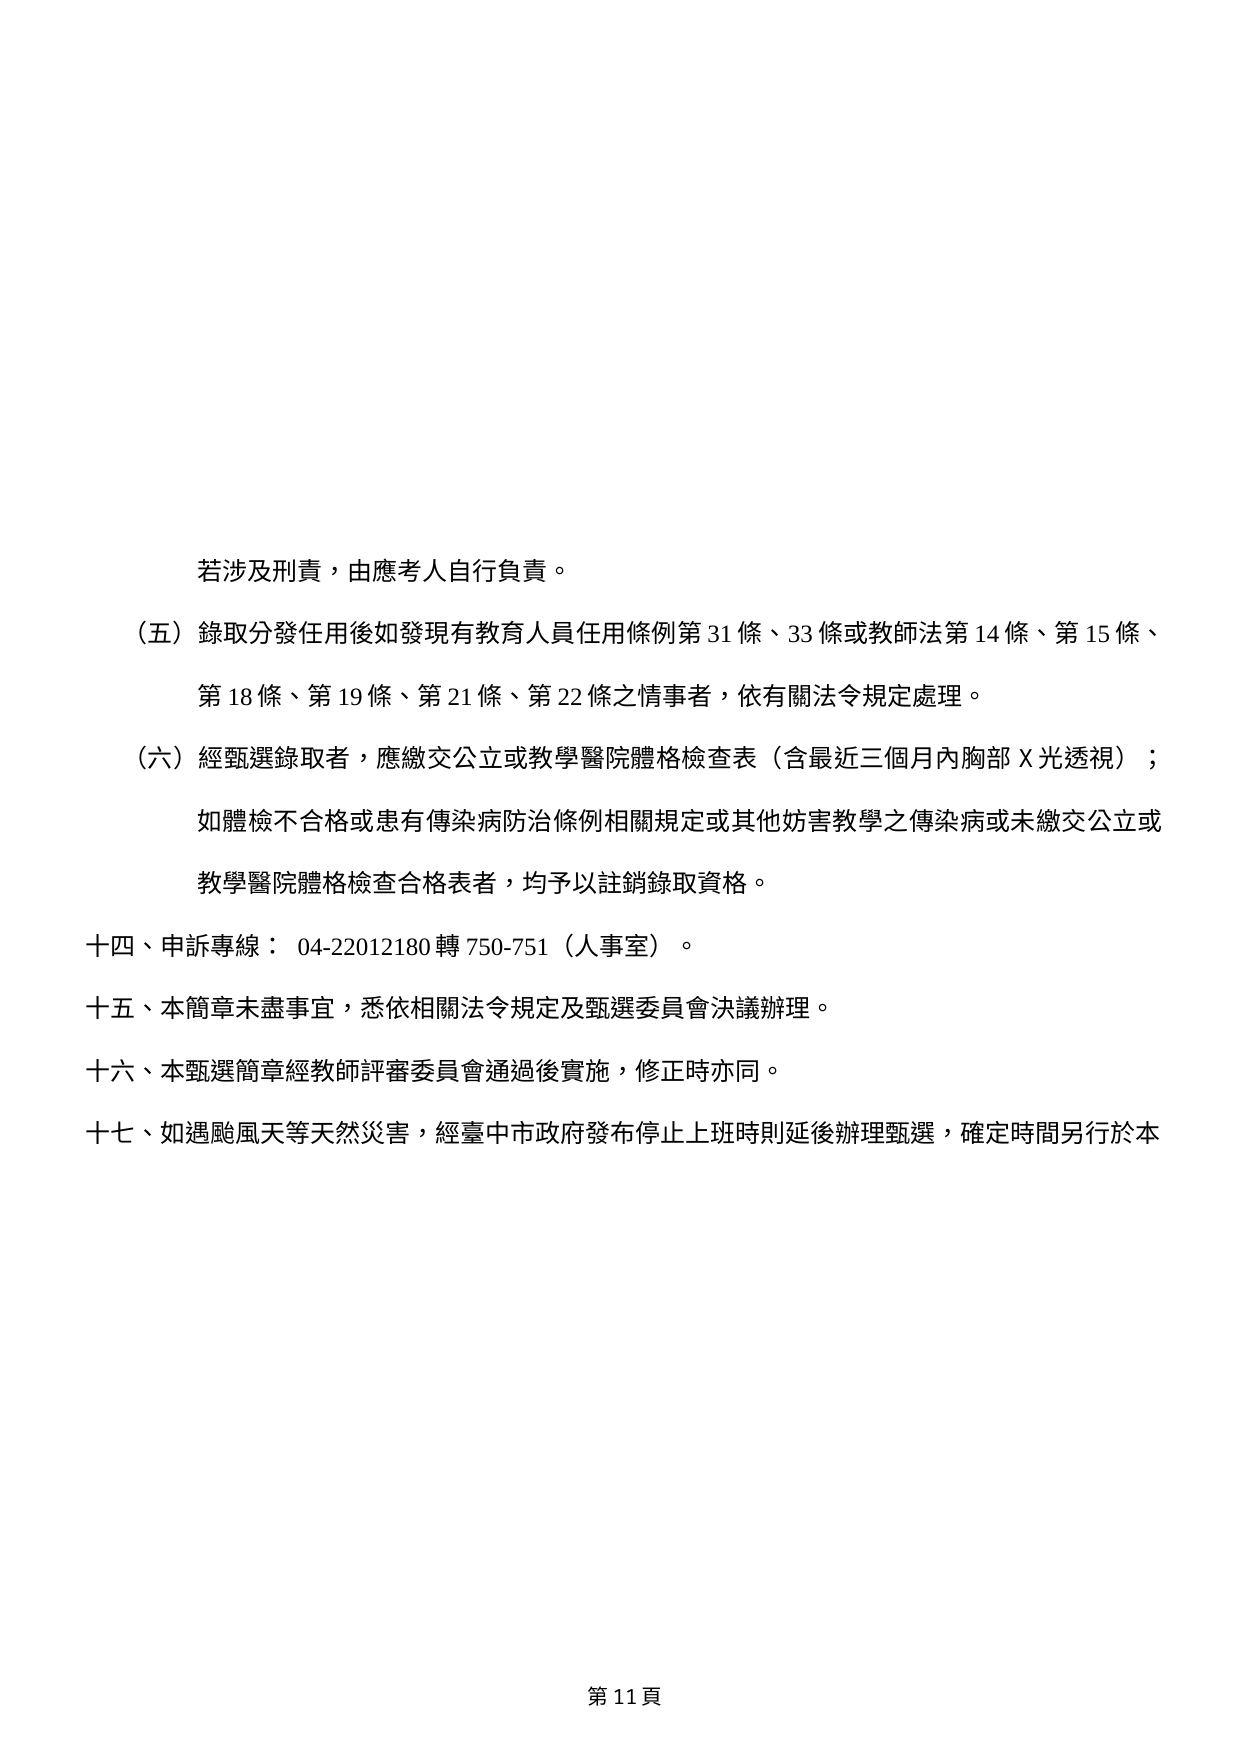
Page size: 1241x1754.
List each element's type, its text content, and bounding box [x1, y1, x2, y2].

text 若涉及刑責，由應考人自行負責。 [122, 527, 1165, 590]
text 十五、本簡章未盡事宜，悉依相關法令規定及甄選委員會決議辦理。 [85, 965, 1165, 1027]
text 十六、本甄選簡章經教師評審委員會通過後實施，修正時亦同。 [85, 1027, 1165, 1090]
text 十四、申訴專線： 04-22012180轉750-751（人事室）。 [85, 902, 1165, 965]
text （五）錄取分發任用後如發現有教育人員任用條例第31條、33條或教師法第14條、第15條、第18條、第19條、第21條、第22條之情事者，依有關法令規定處理。 [122, 590, 1165, 715]
text 十七、如遇颱風天等天然災害，經臺中市政府發布停止上班時則延後辦理甄選，確定時間另行於本 [85, 1090, 1165, 1152]
text （六）經甄選錄取者，應繳交公立或教學醫院體格檢查表（含最近三個月內胸部X光透視）；如體檢不合格或患有傳染病防治條例相關規定或其他妨害教學之傳染病或未繳交公立或教學醫院體格檢查合格表者，均予以註銷錄取資格。 [122, 715, 1165, 902]
